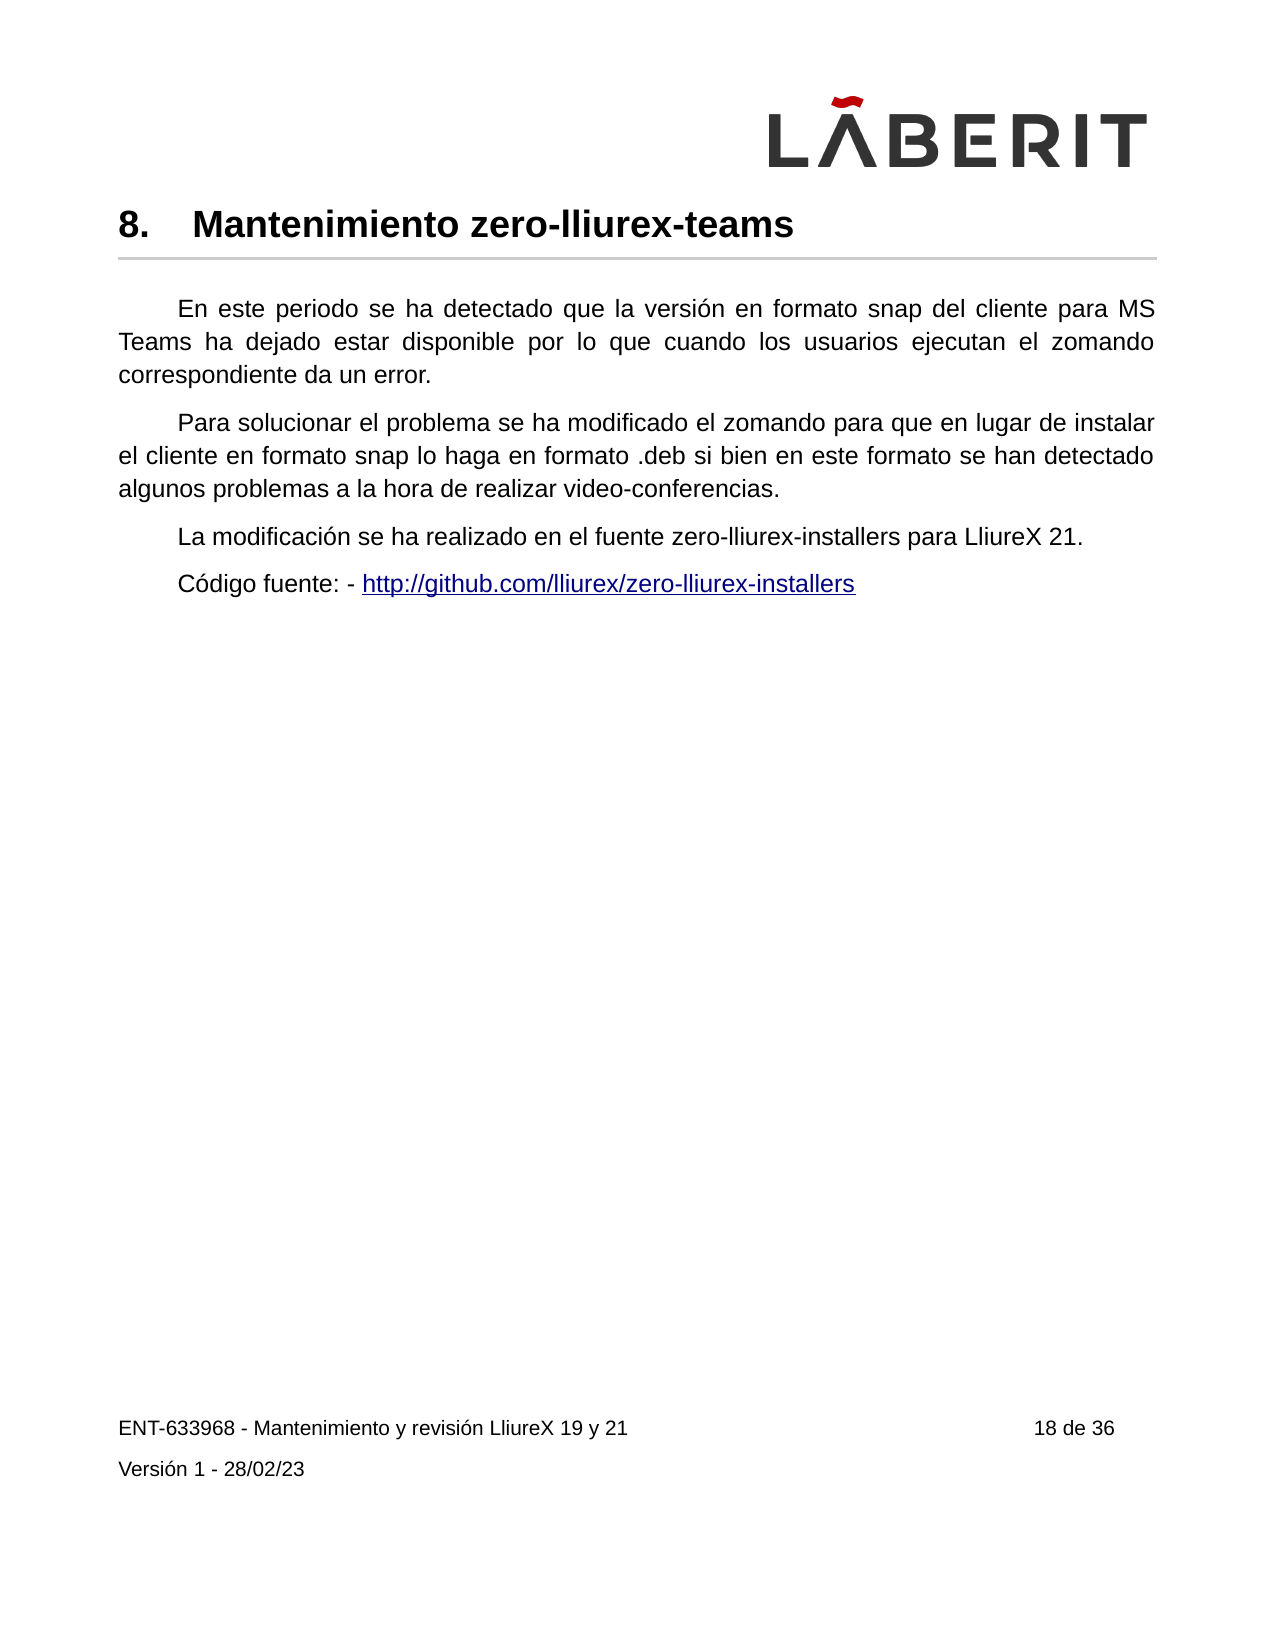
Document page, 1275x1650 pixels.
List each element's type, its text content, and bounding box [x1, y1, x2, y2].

picture [769, 96, 1147, 167]
text En este periodo se ha detectado que la versión en formato snap del cliente para MS Teams ha dejado estar disponible por lo que cuando los usuarios ejecutan el zomando correspondiente da un error. [118, 294, 1157, 389]
text La modificación se ha realizado en el fuente zero-lliurex-installers para LliureX 21. [118, 522, 1157, 550]
text Código fuente: - http://github.com/lliurex/zero-lliurex-installers [118, 569, 1157, 598]
subtitle Mantenimiento zero-lliurex-teams [118, 202, 1157, 257]
text Para solucionar el problema se ha modificado el zomando para que en lugar de instalar el cliente en formato snap lo haga en formato .deb si bien en este formato se han detectado algunos problemas a la hora de realizar video-conferencias. [118, 408, 1157, 503]
